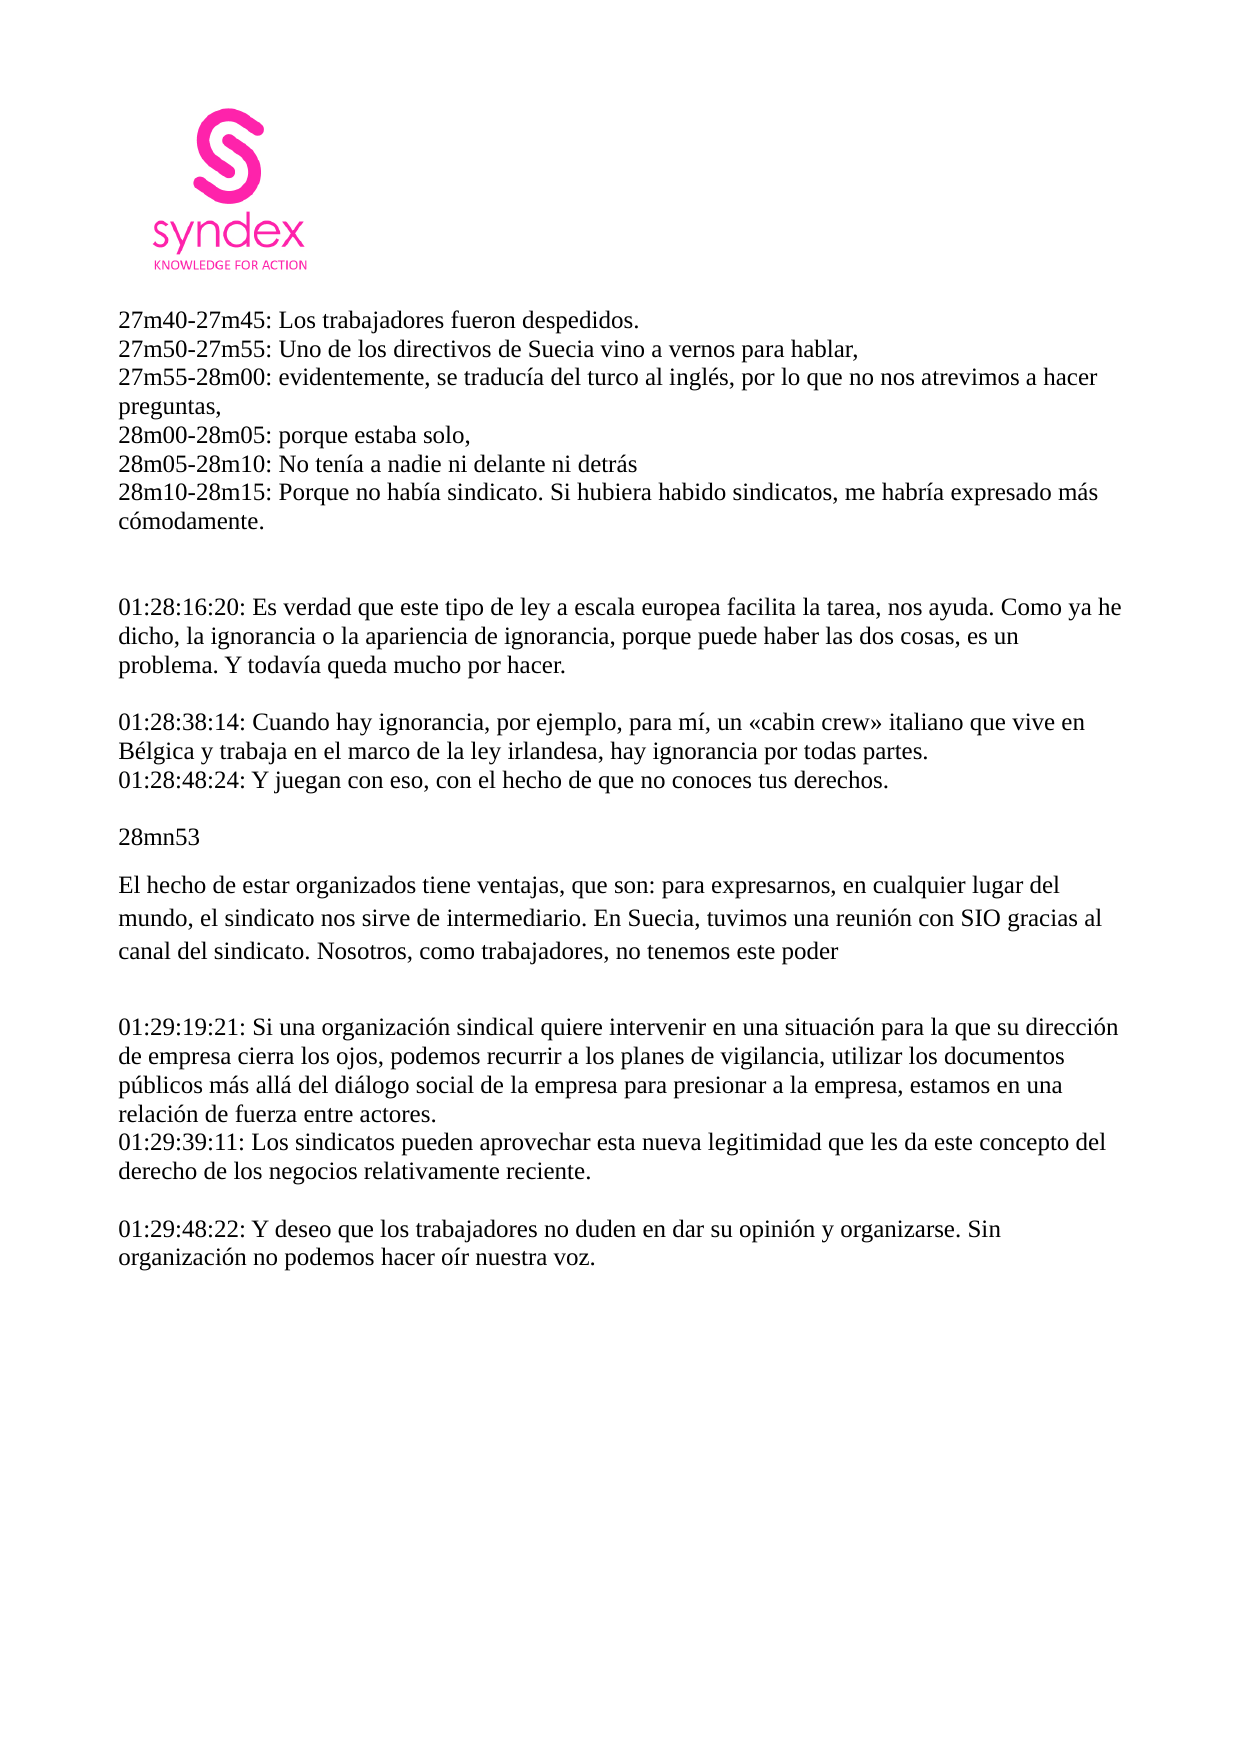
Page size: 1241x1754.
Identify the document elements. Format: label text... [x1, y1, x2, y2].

text 27m50-27m55: Uno de los directivos de Suecia vino a vernos para hablar, [118, 334, 1122, 362]
text 28m00-28m05: porque estaba solo, [118, 420, 1122, 449]
text 01:28:48:24: Y juegan con eso, con el hecho de que no conoces tus derechos. [118, 765, 1122, 794]
text 01:28:38:14: Cuando hay ignorancia, por ejemplo, para mí, un «cabin crew» italiano que vive en Bélgica y trabaja en el marco de la ley irlandesa, hay ignorancia por todas partes. [118, 707, 1122, 765]
text 28m05-28m10: No tenía a nadie ni delante ni detrás [118, 449, 1122, 477]
text 01:29:39:11: Los sindicatos pueden aprovechar esta nueva legitimidad que les da este concepto del derecho de los negocios relativamente reciente. [118, 1127, 1122, 1185]
text 01:28:16:20: Es verdad que este tipo de ley a escala europea facilita la tarea, nos ayuda. Como ya he dicho, la ignorancia o la apariencia de ignorancia, porque puede haber las dos cosas, es un problema. Y todavía queda mucho por hacer. [118, 592, 1122, 679]
text 01:29:48:22: Y deseo que los trabajadores no duden en dar su opinión y organizarse. Sin organización no podemos hacer oír nuestra voz. [118, 1214, 1122, 1271]
text 01:29:19:21: Si una organización sindical quiere intervenir en una situación para la que su dirección de empresa cierra los ojos, podemos recurrir a los planes de vigilancia, utilizar los documentos públicos más allá del diálogo social de la empresa para presionar a la empresa, estamos en una relación de fuerza entre actores. [118, 1012, 1122, 1127]
text 28m10-28m15: Porque no había sindicato. Si hubiera habido sindicatos, me habría expresado más cómodamente. [118, 477, 1122, 535]
text 28mn53 [118, 822, 1122, 851]
text El hecho de estar organizados tiene ventajas, que son: para expresarnos, en cualquier lugar del mundo, el sindicato nos sirve de intermediario. En Suecia, tuvimos una reunión con SIO gracias al canal del sindicato. Nosotros, como trabajadores, no tenemos este poder [118, 870, 1122, 965]
text 27m40-27m45: Los trabajadores fueron despedidos. [118, 305, 1122, 334]
text 27m55-28m00: evidentemente, se traducía del turco al inglés, por lo que no nos atrevimos a hacer preguntas, [118, 362, 1122, 420]
